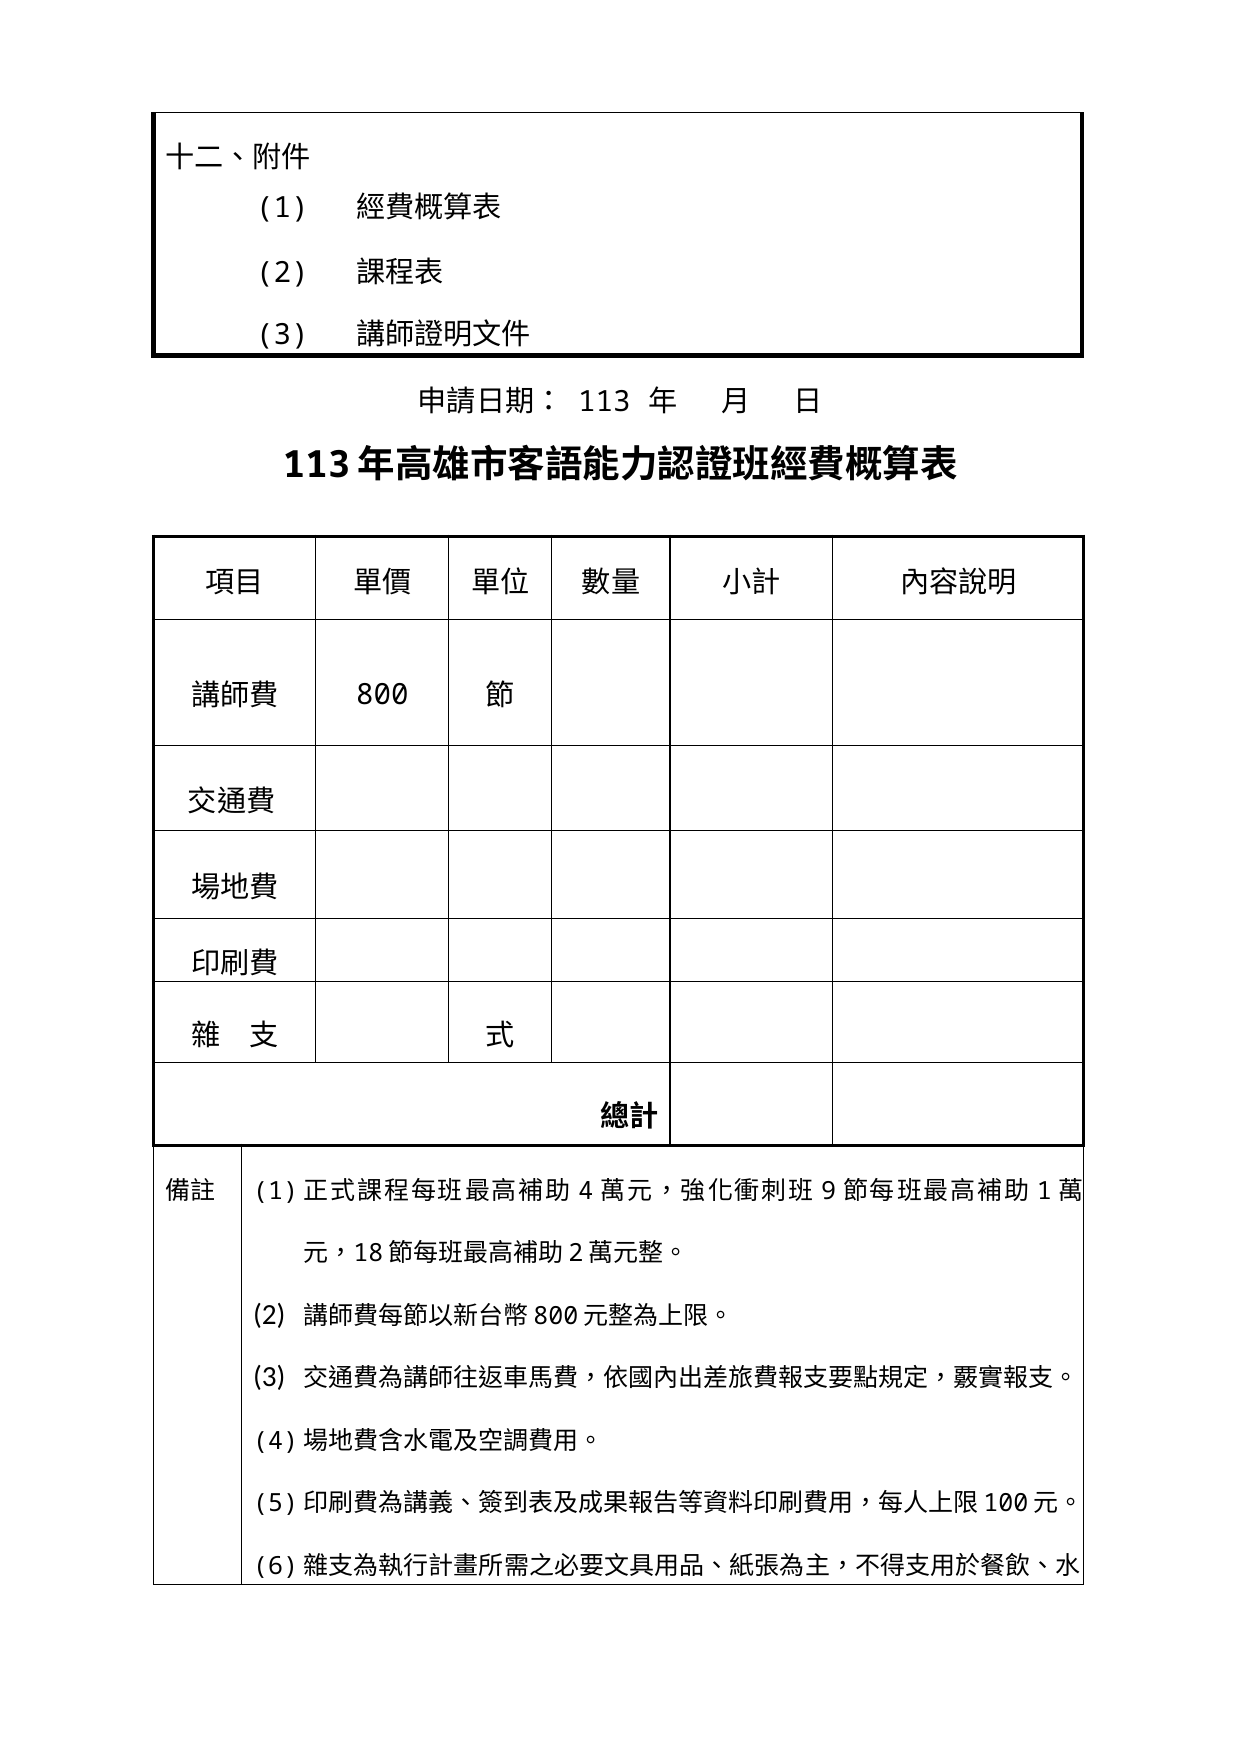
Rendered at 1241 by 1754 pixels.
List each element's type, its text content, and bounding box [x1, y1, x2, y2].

table_cell [833, 620, 1082, 745]
table_cell [671, 1063, 832, 1143]
text 113年高雄市客語能力認證班經費概算表 [153, 420, 1087, 482]
table_cell [671, 919, 832, 981]
table_cell 800 [316, 620, 448, 745]
table_header 單位 [449, 538, 551, 619]
table_cell [552, 620, 669, 745]
table_cell [671, 620, 832, 745]
table_cell 備註 [154, 1147, 241, 1584]
table_cell 雜 支 [155, 982, 315, 1062]
table_cell [316, 831, 448, 918]
table_cell 總計 [155, 1063, 669, 1143]
table_cell [552, 831, 669, 918]
table_cell [671, 982, 832, 1062]
table_cell 節 [449, 620, 551, 745]
table_cell [316, 982, 448, 1062]
table_cell [316, 919, 448, 981]
table_cell [552, 982, 669, 1062]
table_cell [833, 831, 1082, 918]
table_cell [552, 746, 669, 830]
table_cell [316, 746, 448, 830]
table_header 項目 [155, 538, 315, 619]
table_cell 講師費 [155, 620, 315, 745]
table_cell 式 [449, 982, 551, 1062]
table_cell [833, 982, 1082, 1062]
table_cell [449, 831, 551, 918]
table_cell [449, 746, 551, 830]
table_cell [449, 919, 551, 981]
table_cell 印刷費 [155, 919, 315, 981]
table_cell [833, 919, 1082, 981]
table_cell [833, 1063, 1082, 1143]
text 申請日期： 113 年 月 日 [153, 357, 1087, 420]
table_header 小計 [671, 538, 832, 619]
table_cell [833, 746, 1082, 830]
table_header 單價 [316, 538, 448, 619]
table_cell [552, 919, 669, 981]
table_cell 十二、附件 經費概算表 課程表 講師證明文件 [156, 113, 1080, 353]
table_cell 場地費 [155, 831, 315, 918]
table_cell 交通費 [155, 746, 315, 830]
table_header 數量 [552, 538, 669, 619]
table_cell [671, 831, 832, 918]
table_cell [671, 746, 832, 830]
table_cell 正式課程每班最高補助4萬元，強化衝刺班9節每班最高補助1萬元，18節每班最高補助2萬元整。 講師費每節以新台幣800元整為上限。 交通費為講師往返車馬費，依國內出差旅費報支要點規定，覈實報支。 場地費含水電及空調費用。 印刷費為講義、簽到表及成果報告等資料印刷費用，每人上限100元。 雜支為執行計畫所需之必要文具用品、紙張為主，不得支用於餐飲、水及點心等項目，並按業務費用合計之6%編列。 本表請依實際開課需求填寫，補助金額以本會核定為準。 [242, 1147, 1083, 1584]
table_header 內容說明 [833, 538, 1082, 619]
